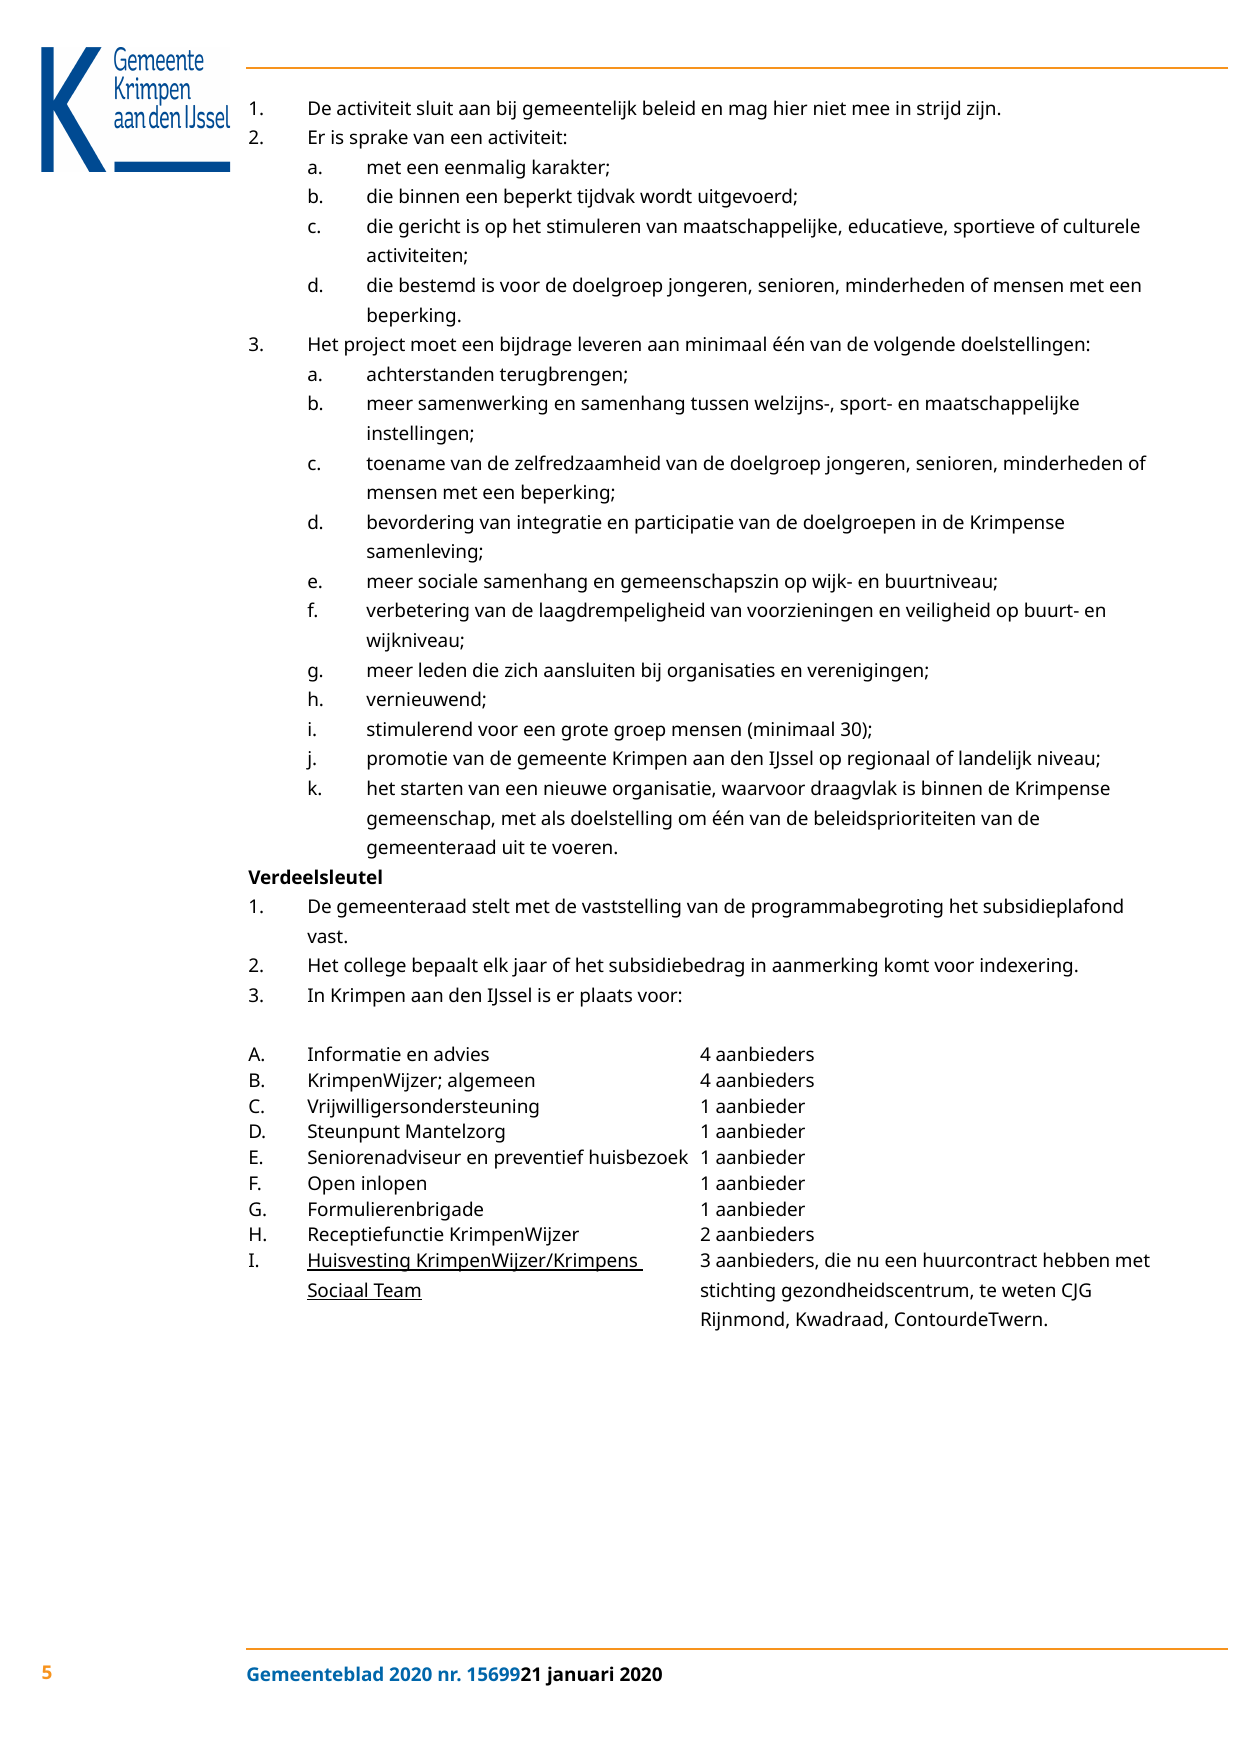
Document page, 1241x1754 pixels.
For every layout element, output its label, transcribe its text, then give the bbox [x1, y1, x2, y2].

list toename van de zelfredzaamheid van de doelgroep jongeren, senioren, minderheden of mensen met een beperking; [307, 450, 1152, 505]
list met een eenmalig karakter; [307, 154, 1152, 180]
list Het college bepaalt elk jaar of het subsidiebedrag in aanmerking komt voor indexering. [248, 953, 1152, 978]
table_cell 1 aanbieder [700, 1170, 1152, 1196]
list meer samenwerking en samenhang tussen welzijns-, sport- en maatschappelijke instellingen; [307, 391, 1152, 446]
table_header 4 aanbieders [700, 1042, 1152, 1067]
list het starten van een nieuwe organisatie, waarvoor draagvlak is binnen de Krimpense gemeenschap, met als doelstelling om één van de beleidsprioriteiten van de gemeenteraad uit te voeren. [307, 775, 1152, 860]
table_cell 1 aanbieder [700, 1093, 1152, 1119]
list stimulerend voor een grote groep mensen (minimaal 30); [307, 716, 1152, 742]
list promotie van de gemeente Krimpen aan den IJssel op regionaal of landelijk niveau; [307, 746, 1152, 771]
table_cell Vrijwilligersondersteuning [248, 1093, 700, 1119]
table_cell 2 aanbieders [700, 1222, 1152, 1247]
text Verdeelsleutel [248, 864, 1152, 890]
table_cell 1 aanbieder [700, 1119, 1152, 1144]
table_cell Open inlopen [248, 1170, 700, 1196]
table_header Informatie en advies [248, 1042, 700, 1067]
list meer leden die zich aansluiten bij organisaties en verenigingen; [307, 657, 1152, 683]
list achterstanden terugbrengen; [307, 361, 1152, 387]
table_cell Huisvesting KrimpenWijzer/Krimpens Sociaal Team [248, 1248, 700, 1332]
list Er is sprake van een activiteit: [248, 124, 1152, 150]
table_cell Steunpunt Mantelzorg [248, 1119, 700, 1144]
table_cell Formulierenbrigade [248, 1196, 700, 1222]
picture [41, 47, 231, 172]
table_cell 3 aanbieders, die nu een huurcontract hebben met stichting gezondheidscentrum, te weten CJG Rijnmond, Kwadraad, ContourdeTwern. [700, 1248, 1152, 1332]
list De gemeenteraad stelt met de vaststelling van de programmabegroting het subsidieplafond vast. [248, 893, 1152, 949]
list die gericht is op het stimuleren van maatschappelijke, educatieve, sportieve of culturele activiteiten; [307, 213, 1152, 268]
list die binnen een beperkt tijdvak wordt uitgevoerd; [307, 183, 1152, 209]
table_cell KrimpenWijzer; algemeen [248, 1067, 700, 1093]
list verbetering van de laagdrempeligheid van voorzieningen en veiligheid op buurt- en wijkniveau; [307, 598, 1152, 653]
list De activiteit sluit aan bij gemeentelijk beleid en mag hier niet mee in strijd zijn. [248, 95, 1152, 121]
list vernieuwend; [307, 686, 1152, 712]
table_cell Seniorenadviseur en preventief huisbezoek [248, 1145, 700, 1170]
table_cell 1 aanbieder [700, 1196, 1152, 1222]
table_cell 4 aanbieders [700, 1067, 1152, 1093]
table_cell 1 aanbieder [700, 1145, 1152, 1170]
list Het project moet een bijdrage leveren aan minimaal één van de volgende doelstellingen: [248, 331, 1152, 357]
list meer sociale samenhang en gemeenschapszin op wijk- en buurtniveau; [307, 568, 1152, 594]
list bevordering van integratie en participatie van de doelgroepen in de Krimpense samenleving; [307, 509, 1152, 564]
table_cell Receptiefunctie KrimpenWijzer [248, 1222, 700, 1247]
list die bestemd is voor de doelgroep jongeren, senioren, minderheden of mensen met een beperking. [307, 272, 1152, 328]
list In Krimpen aan den IJssel is er plaats voor: [248, 982, 1152, 1008]
